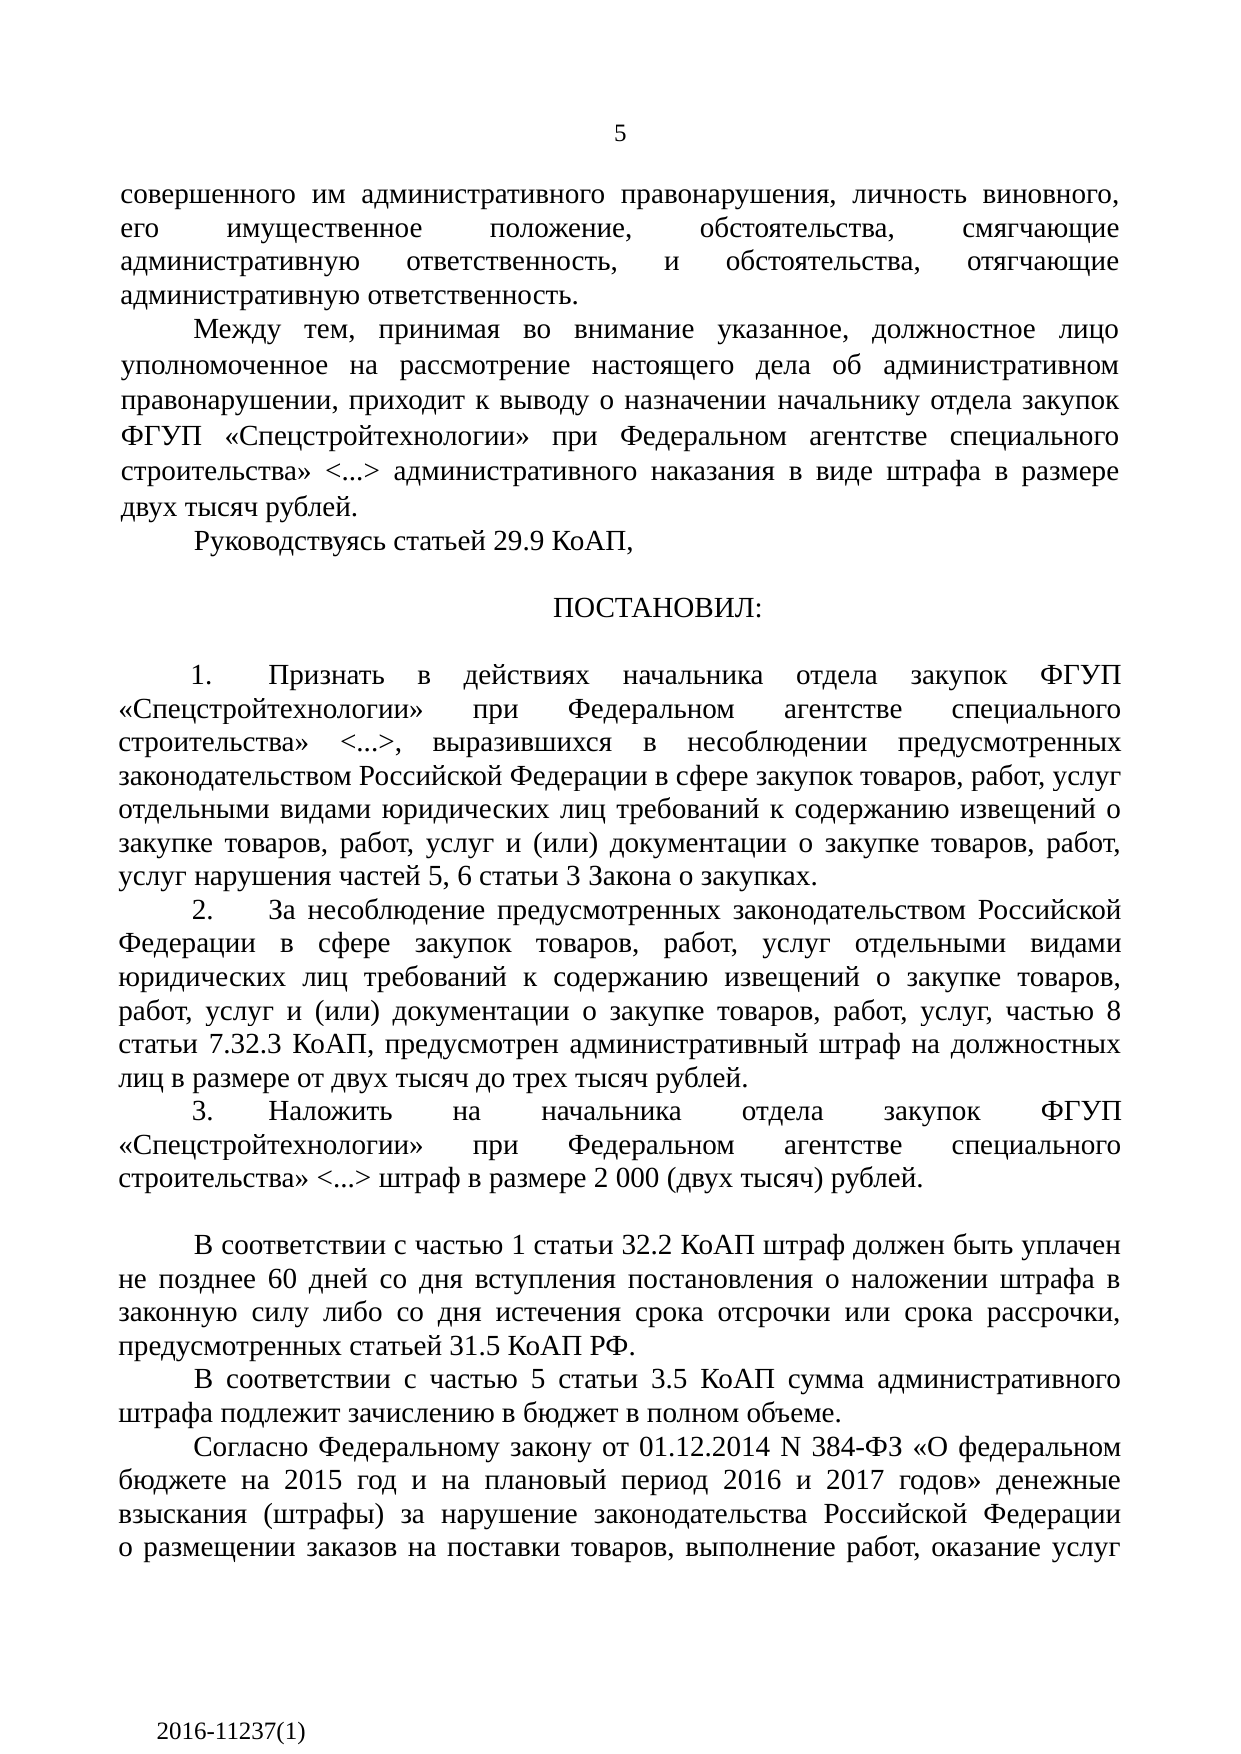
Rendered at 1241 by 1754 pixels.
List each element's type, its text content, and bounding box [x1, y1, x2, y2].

list Признать в действиях начальника отдела закупок ФГУП «Спецстройтехнологии» при Федеральном агентстве специального строительства» <...>, выразившихся в несоблюдении предусмотренных законодательством Российской Федерации в сфере закупок товаров, работ, услуг отдельными видами юридических лиц требований к содержанию извещений о закупке товаров, работ, услуг и (или) документации о закупке товаров, работ, услуг нарушения частей 5, 6 статьи 3 Закона о закупках. [118, 657, 1122, 892]
text В соответствии с частью 1 статьи 32.2 КоАП штраф должен быть уплачен не позднее 60 дней со дня вступления постановления о наложении штрафа в законную силу либо со дня истечения срока отсрочки или срока рассрочки, предусмотренных статьей 31.5 КоАП РФ. [118, 1227, 1122, 1362]
text Руководствуясь статьей 29.9 КоАП, [118, 523, 1122, 557]
text Согласно Федеральному закону от 01.12.2014 N 384-ФЗ «О федеральном бюджете на 2015 год и на плановый период 2016 и 2017 годов» денежные взыскания (штрафы) за нарушение законодательства Российской Федерации о размещении заказов на поставки товаров, выполнение работ, оказание услуг [118, 1429, 1122, 1563]
text совершенного им административного правонарушения, личность виновного, его имущественное положение, обстоятельства, смягчающие административную ответственность, и обстоятельства, отягчающие административную ответственность. [120, 176, 1120, 311]
text В соответствии с частью 5 статьи 3.5 КоАП сумма административного штрафа подлежит зачислению в бюджет в полном объеме. [118, 1362, 1122, 1429]
text Между тем, принимая во внимание указанное, должностное лицо уполномоченное на рассмотрение настоящего дела об административном правонарушении, приходит к выводу о назначении начальнику отдела закупок ФГУП «Спецстройтехнологии» при Федеральном агентстве специального строительства» <...> административного наказания в виде штрафа в размере двух тысяч рублей. [121, 311, 1120, 523]
list За несоблюдение предусмотренных законодательством Российской Федерации в сфере закупок товаров, работ, услуг отдельными видами юридических лиц требований к содержанию извещений о закупке товаров, работ, услуг и (или) документации о закупке товаров, работ, услуг, частью 8 статьи 7.32.3 КоАП, предусмотрен административный штраф на должностных лиц в размере от двух тысяч до трех тысяч рублей. [118, 892, 1122, 1093]
text ПОСТАНОВИЛ: [118, 590, 1122, 624]
list Наложить на начальника отдела закупок ФГУП «Спецстройтехнологии» при Федеральном агентстве специального строительства» <...> штраф в размере 2 000 (двух тысяч) рублей. [118, 1093, 1122, 1194]
